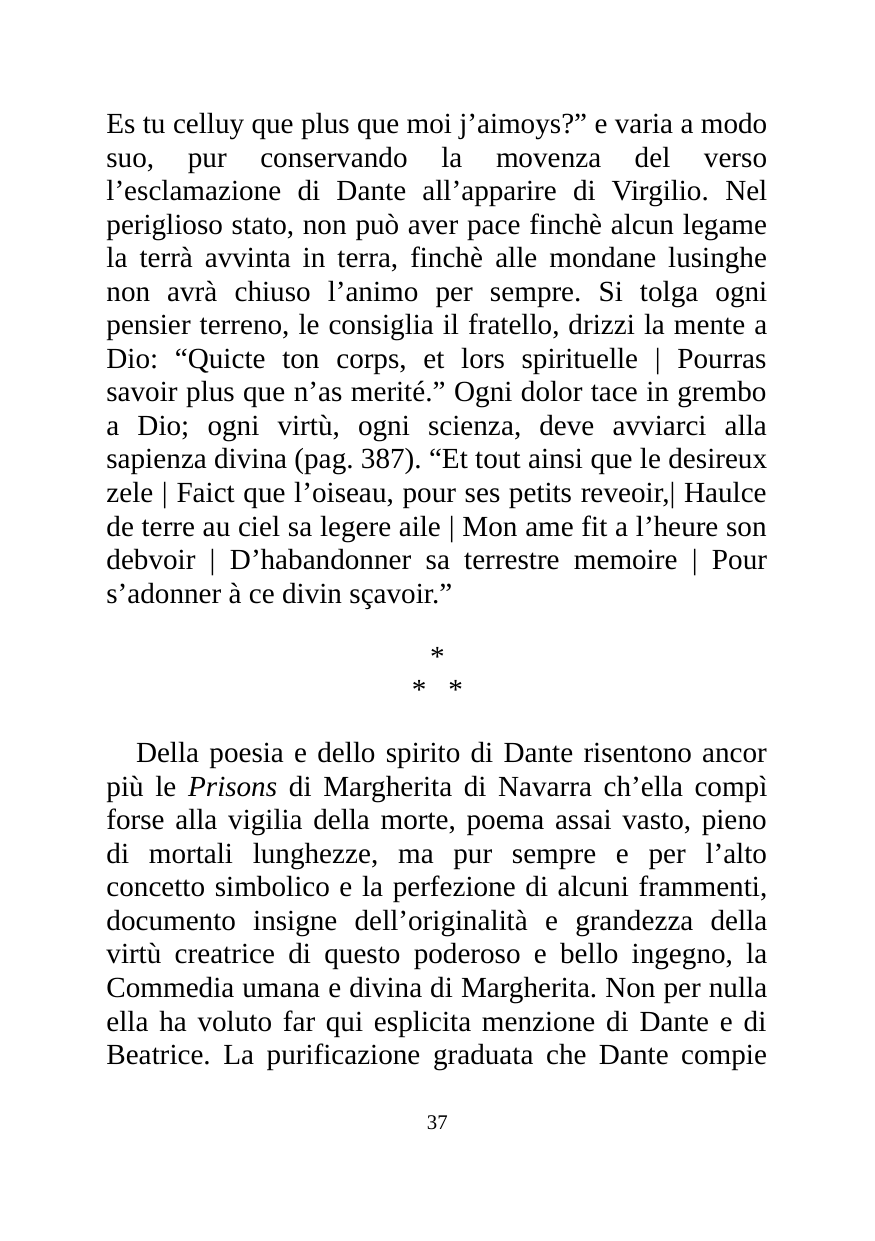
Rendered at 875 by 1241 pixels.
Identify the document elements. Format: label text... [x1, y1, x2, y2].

text Della poesia e dello spirito di Dante risentono ancor più le Prisons di Margherita di Navarra ch’ella compì forse alla vigilia della morte, poema assai vasto, pieno di mortali lunghezze, ma pur sempre e per l’alto concetto simbolico e la perfezione di alcuni frammenti, documento insigne dell’originalità e grandezza della virtù creatrice di questo poderoso e bello ingegno, la Commedia umana e divina di Margherita. Non per nulla ella ha voluto far qui esplicita menzione di Dante e di Beatrice. La purificazione graduata che Dante compie [106, 735, 768, 1071]
text Es tu celluy que plus que moi j’aimoys?” e varia a modo suo, pur conservando la movenza del verso l’esclamazione di Dante all’apparire di Virgilio. Nel periglioso stato, non può aver pace finchè alcun legame la terrà avvinta in terra, finchè alle mondane lusinghe non avrà chiuso l’animo per sempre. Si tolga ogni pensier terreno, le consiglia il fratello, drizzi la mente a Dio: “Quicte ton corps, et lors spirituelle | Pourras savoir plus que n’as merité.” Ogni dolor tace in grembo a Dio; ogni virtù, ogni scienza, deve avviarci alla sapienza divina (pag. 387). “Et tout ainsi que le desireux zele | Faict que l’oiseau, pour ses petits reveoir,| Haulce de terre au ciel sa legere aile | Mon ame fit a l’heure son debvoir | D’habandonner sa terrestre memoire | Pour s’adonner à ce divin sçavoir.” [106, 106, 768, 609]
text * * * [106, 639, 768, 706]
